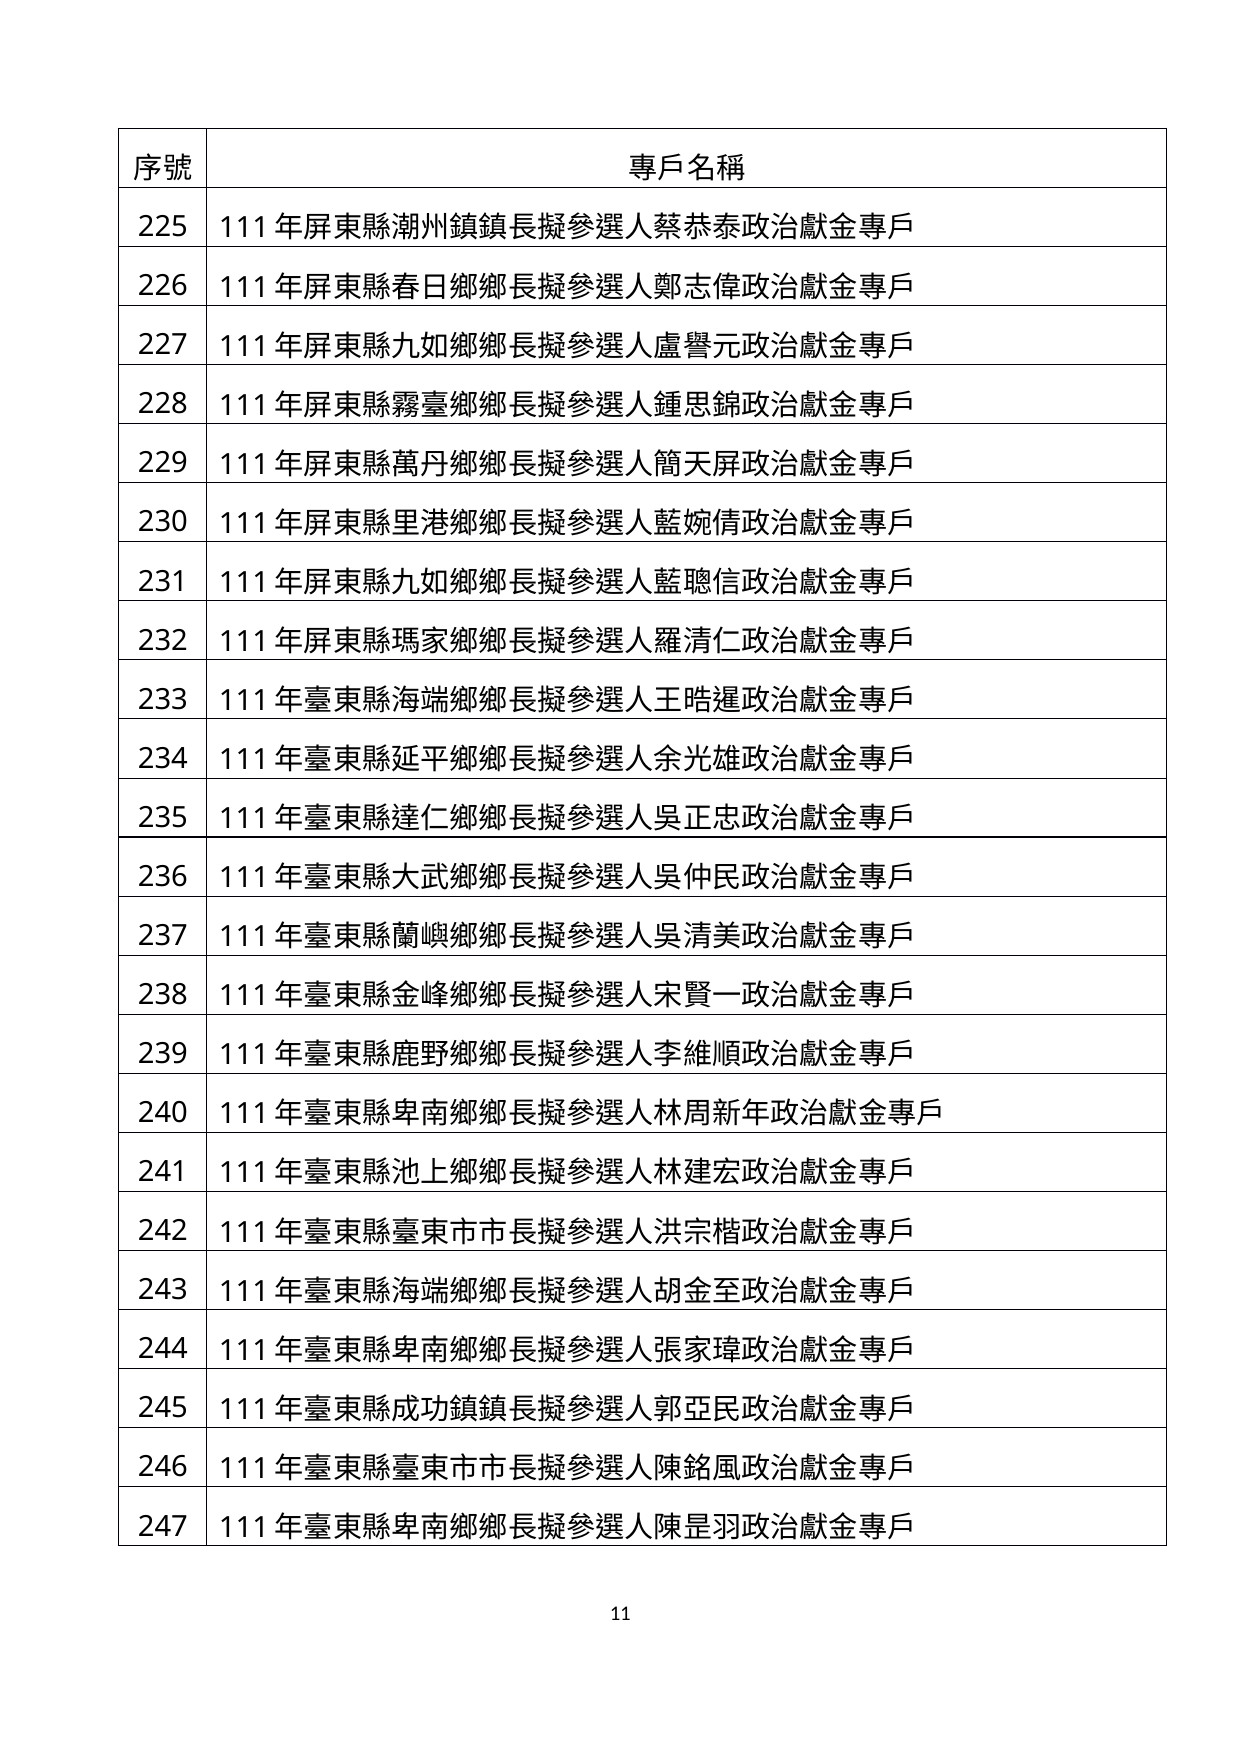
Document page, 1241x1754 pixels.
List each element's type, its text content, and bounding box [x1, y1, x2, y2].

table_cell 111年臺東縣達仁鄉鄉長擬參選人吳正忠政治獻金專戶 [207, 779, 1166, 836]
table_cell 111年臺東縣臺東市市長擬參選人陳銘風政治獻金專戶 [207, 1428, 1166, 1486]
table_cell 230 [119, 483, 206, 541]
table_cell 111年屏東縣潮州鎮鎮長擬參選人蔡恭泰政治獻金專戶 [207, 188, 1166, 246]
table_cell 111年屏東縣九如鄉鄉長擬參選人藍聰信政治獻金專戶 [207, 542, 1166, 600]
table_cell 111年臺東縣海端鄉鄉長擬參選人胡金至政治獻金專戶 [207, 1251, 1166, 1309]
table_cell 240 [119, 1074, 206, 1132]
table_cell 111年臺東縣卑南鄉鄉長擬參選人張家瑋政治獻金專戶 [207, 1310, 1166, 1368]
table_cell 226 [119, 247, 206, 305]
table_cell 238 [119, 956, 206, 1014]
table_cell 229 [119, 424, 206, 482]
table_cell 227 [119, 306, 206, 364]
table_cell 234 [119, 719, 206, 777]
table_cell 243 [119, 1251, 206, 1309]
table_cell 111年臺東縣鹿野鄉鄉長擬參選人李維順政治獻金專戶 [207, 1015, 1166, 1073]
table_cell 111年屏東縣春日鄉鄉長擬參選人鄭志偉政治獻金專戶 [207, 247, 1166, 305]
table_cell 111年屏東縣里港鄉鄉長擬參選人藍婉倩政治獻金專戶 [207, 483, 1166, 541]
table_cell 111年臺東縣臺東市市長擬參選人洪宗楷政治獻金專戶 [207, 1192, 1166, 1250]
table_cell 231 [119, 542, 206, 600]
table_cell 111年臺東縣蘭嶼鄉鄉長擬參選人吳清美政治獻金專戶 [207, 897, 1166, 954]
table_header 序號 [119, 129, 206, 187]
table_cell 232 [119, 601, 206, 659]
table_cell 228 [119, 365, 206, 423]
table_header 專戶名稱 [207, 129, 1166, 187]
table_cell 225 [119, 188, 206, 246]
table_cell 111年屏東縣瑪家鄉鄉長擬參選人羅清仁政治獻金專戶 [207, 601, 1166, 659]
table_cell 111年臺東縣延平鄉鄉長擬參選人余光雄政治獻金專戶 [207, 719, 1166, 777]
table_cell 236 [119, 838, 206, 896]
table_cell 111年屏東縣霧臺鄉鄉長擬參選人鍾思錦政治獻金專戶 [207, 365, 1166, 423]
table_cell 111年臺東縣大武鄉鄉長擬參選人吳仲民政治獻金專戶 [207, 838, 1166, 896]
table_cell 111年臺東縣海端鄉鄉長擬參選人王晧暹政治獻金專戶 [207, 660, 1166, 718]
table_cell 235 [119, 779, 206, 836]
table_cell 111年臺東縣卑南鄉鄉長擬參選人林周新年政治獻金專戶 [207, 1074, 1166, 1132]
table_cell 111年屏東縣九如鄉鄉長擬參選人盧譽元政治獻金專戶 [207, 306, 1166, 364]
table_cell 247 [119, 1487, 206, 1545]
table_cell 111年臺東縣成功鎮鎮長擬參選人郭亞民政治獻金專戶 [207, 1369, 1166, 1427]
table_cell 239 [119, 1015, 206, 1073]
table_cell 111年屏東縣萬丹鄉鄉長擬參選人簡天屏政治獻金專戶 [207, 424, 1166, 482]
table_cell 111年臺東縣卑南鄉鄉長擬參選人陳昰羽政治獻金專戶 [207, 1487, 1166, 1545]
table_cell 111年臺東縣池上鄉鄉長擬參選人林建宏政治獻金專戶 [207, 1133, 1166, 1191]
table_cell 242 [119, 1192, 206, 1250]
table_cell 233 [119, 660, 206, 718]
table_cell 244 [119, 1310, 206, 1368]
table_cell 237 [119, 897, 206, 954]
table_cell 246 [119, 1428, 206, 1486]
table_cell 111年臺東縣金峰鄉鄉長擬參選人宋賢一政治獻金專戶 [207, 956, 1166, 1014]
table_cell 245 [119, 1369, 206, 1427]
table_cell 241 [119, 1133, 206, 1191]
